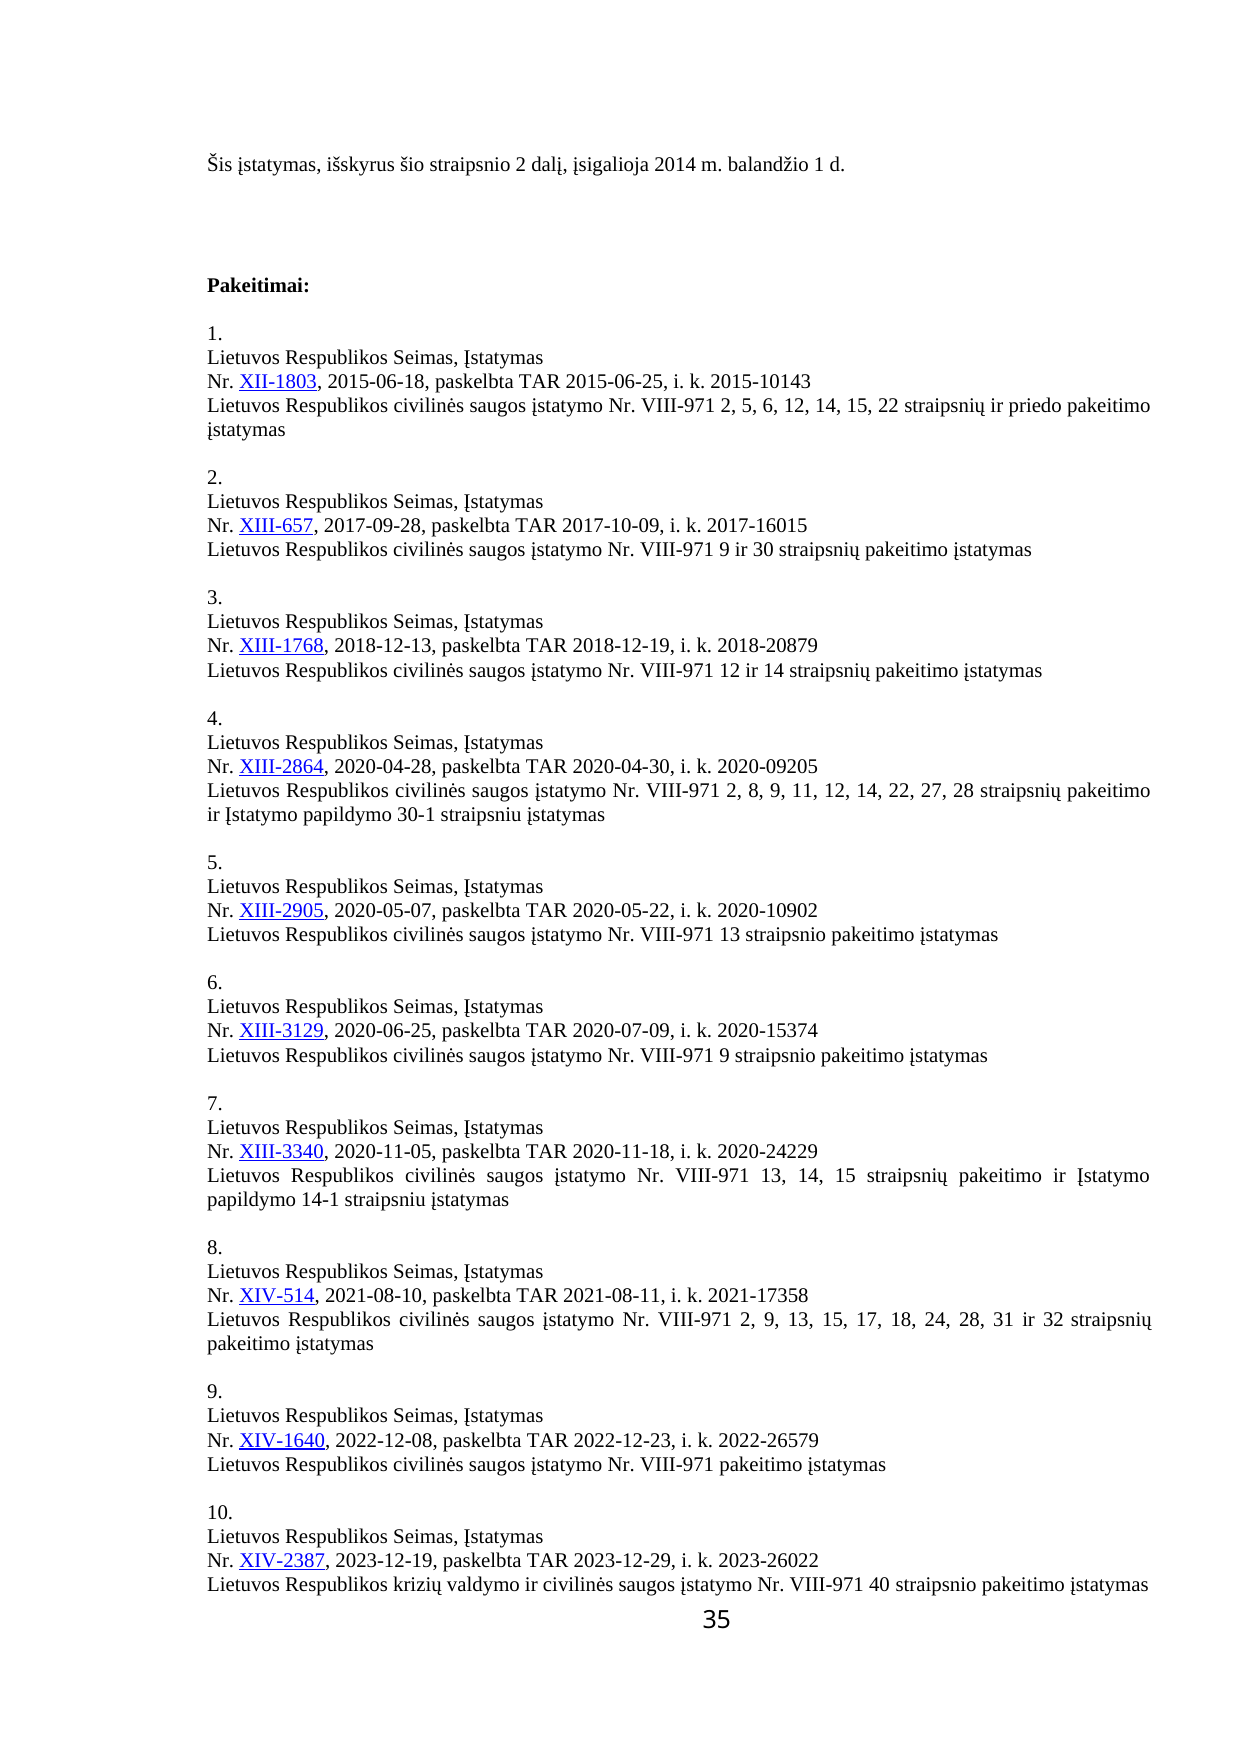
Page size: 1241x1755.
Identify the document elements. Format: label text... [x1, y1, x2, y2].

text Lietuvos Respublikos civilinės saugos įstatymo Nr. VIII-971 2, 8, 9, 11, 12, 14, 22, 27, 28 straipsnių pakeitimo ir Įstatymo papildymo 30-1 straipsniu įstatymas [207, 778, 1152, 826]
text Nr. XIII-3340, 2020-11-05, paskelbta TAR 2020-11-18, i. k. 2020-24229 [207, 1139, 1152, 1163]
text 3. [207, 585, 1152, 609]
text Lietuvos Respublikos Seimas, Įstatymas [207, 1524, 1152, 1548]
text Nr. XIII-3129, 2020-06-25, paskelbta TAR 2020-07-09, i. k. 2020-15374 [207, 1018, 1152, 1042]
text 9. [207, 1379, 1152, 1403]
text Lietuvos Respublikos Seimas, Įstatymas [207, 1115, 1152, 1139]
text Lietuvos Respublikos Seimas, Įstatymas [207, 1259, 1152, 1283]
text Lietuvos Respublikos Seimas, Įstatymas [207, 730, 1152, 754]
text Nr. XIV-1640, 2022-12-08, paskelbta TAR 2022-12-23, i. k. 2022-26579 [207, 1427, 1152, 1452]
text Lietuvos Respublikos Seimas, Įstatymas [207, 874, 1152, 898]
text 10. [207, 1500, 1152, 1524]
text 4. [207, 706, 1152, 730]
text Nr. XIV-514, 2021-08-10, paskelbta TAR 2021-08-11, i. k. 2021-17358 [207, 1283, 1152, 1307]
text Nr. XIV-2387, 2023-12-19, paskelbta TAR 2023-12-29, i. k. 2023-26022 [207, 1548, 1152, 1572]
text Nr. XIII-657, 2017-09-28, paskelbta TAR 2017-10-09, i. k. 2017-16015 [207, 513, 1152, 537]
text Nr. XIII-2864, 2020-04-28, paskelbta TAR 2020-04-30, i. k. 2020-09205 [207, 754, 1152, 778]
text 8. [207, 1235, 1152, 1259]
text Lietuvos Respublikos Seimas, Įstatymas [207, 1403, 1152, 1427]
text Lietuvos Respublikos civilinės saugos įstatymo Nr. VIII-971 13, 14, 15 straipsnių pakeitimo ir Įstatymo papildymo 14-1 straipsniu įstatymas [207, 1163, 1152, 1211]
text Nr. XIII-1768, 2018-12-13, paskelbta TAR 2018-12-19, i. k. 2018-20879 [207, 633, 1152, 657]
text Lietuvos Respublikos civilinės saugos įstatymo Nr. VIII-971 9 straipsnio pakeitimo įstatymas [207, 1042, 1152, 1067]
text 6. [207, 970, 1152, 994]
text Lietuvos Respublikos civilinės saugos įstatymo Nr. VIII-971 12 ir 14 straipsnių pakeitimo įstatymas [207, 657, 1152, 682]
text Lietuvos Respublikos Seimas, Įstatymas [207, 345, 1152, 369]
text 1. [207, 321, 1152, 345]
text 5. [207, 850, 1152, 874]
text 7. [207, 1091, 1152, 1115]
text 2. [207, 465, 1152, 489]
text Nr. XII-1803, 2015-06-18, paskelbta TAR 2015-06-25, i. k. 2015-10143 [207, 369, 1152, 393]
text Lietuvos Respublikos civilinės saugos įstatymo Nr. VIII-971 pakeitimo įstatymas [207, 1452, 1152, 1476]
text Lietuvos Respublikos civilinės saugos įstatymo Nr. VIII-971 9 ir 30 straipsnių pakeitimo įstatymas [207, 537, 1152, 561]
text Šis įstatymas, išskyrus šio straipsnio 2 dalį, įsigalioja 2014 m. balandžio 1 d. [207, 152, 1152, 176]
text Nr. XIII-2905, 2020-05-07, paskelbta TAR 2020-05-22, i. k. 2020-10902 [207, 898, 1152, 922]
text Lietuvos Respublikos civilinės saugos įstatymo Nr. VIII-971 2, 9, 13, 15, 17, 18, 24, 28, 31 ir 32 straipsnių pakeitimo įstatymas [207, 1307, 1152, 1355]
text Lietuvos Respublikos Seimas, Įstatymas [207, 489, 1152, 513]
text Lietuvos Respublikos krizių valdymo ir civilinės saugos įstatymo Nr. VIII-971 40 straipsnio pakeitimo įstatymas [207, 1572, 1152, 1596]
text Lietuvos Respublikos civilinės saugos įstatymo Nr. VIII-971 13 straipsnio pakeitimo įstatymas [207, 922, 1152, 946]
text Lietuvos Respublikos Seimas, Įstatymas [207, 994, 1152, 1018]
text Lietuvos Respublikos civilinės saugos įstatymo Nr. VIII-971 2, 5, 6, 12, 14, 15, 22 straipsnių ir priedo pakeitimo įstatymas [207, 393, 1152, 441]
text Lietuvos Respublikos Seimas, Įstatymas [207, 609, 1152, 633]
text Pakeitimai: [207, 272, 1152, 297]
